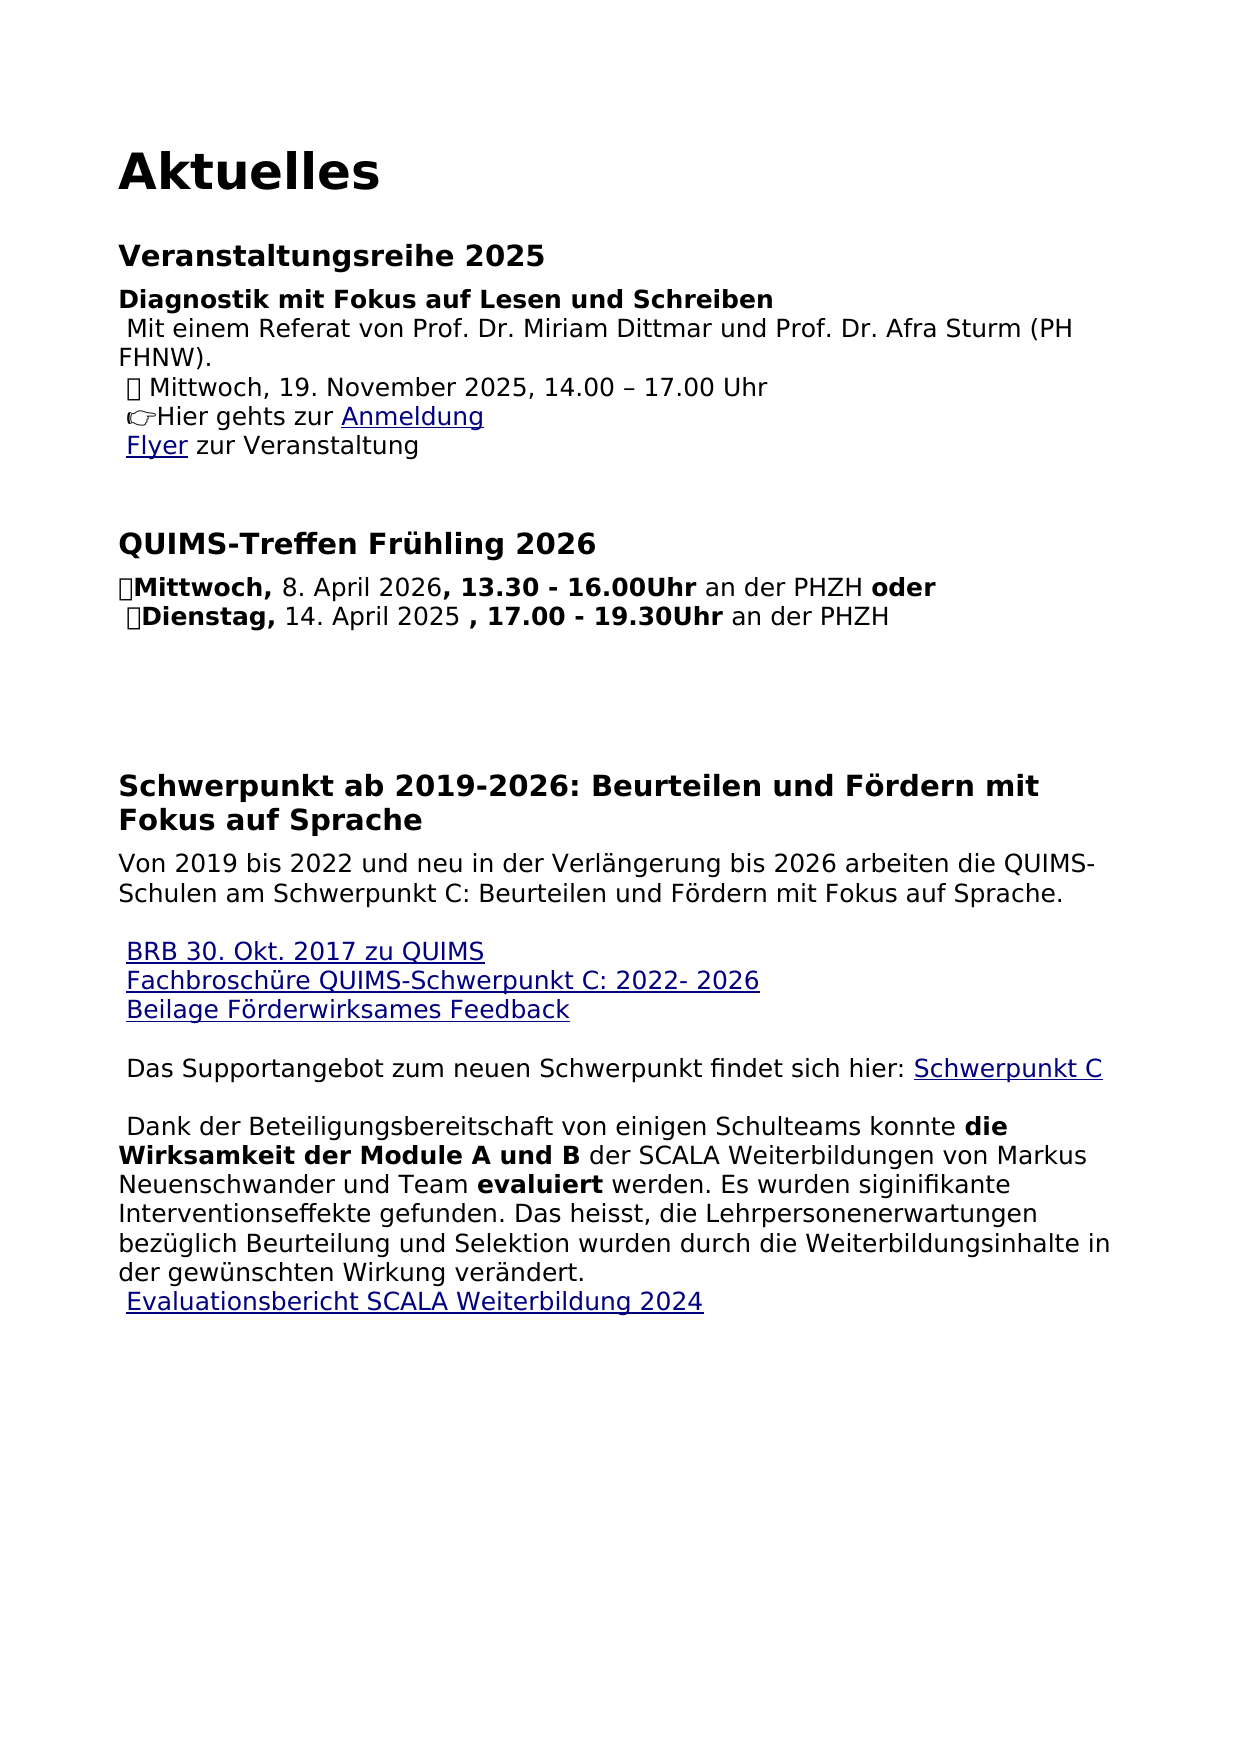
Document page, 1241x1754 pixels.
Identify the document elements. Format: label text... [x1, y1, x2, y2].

subtitle Schwerpunkt ab 2019-2026: Beurteilen und Fördern mit Fokus auf Sprache [118, 769, 1122, 837]
text 📅Mittwoch, 8. April 2026, 13.30 - 16.00Uhr an der PHZH oder 📅Dienstag, 14. April 2025 , 17.00 - 19.30Uhr an der PHZH [118, 573, 1122, 661]
subtitle Aktuelles [118, 143, 1122, 201]
text Diagnostik mit Fokus auf Lesen und Schreiben Mit einem Referat von Prof. Dr. Miriam Dittmar und Prof. Dr. Afra Sturm (PH FHNW). 📅 Mittwoch, 19. November 2025, 14.00 – 17.00 Uhr 👉🏽Hier gehts zur Anmeldung Flyer zur Veranstaltung [118, 285, 1122, 489]
text Von 2019 bis 2022 und neu in der Verlängerung bis 2026 arbeiten die QUIMS-Schulen am Schwerpunkt C: Beurteilen und Fördern mit Fokus auf Sprache. BRB 30. Okt. 2017 zu QUIMS Fachbroschüre QUIMS-Schwerpunkt C: 2022- 2026 Beilage Förderwirksames Feedback Das Supportangebot zum neuen Schwerpunkt findet sich hier: Schwerpunkt C Dank der Beteiligungsbereitschaft von einigen Schulteams konnte die Wirksamkeit der Module A und B der SCALA Weiterbildungen von Markus Neuenschwander und Team evaluiert werden. Es wurden siginifikante Interventionseffekte gefunden. Das heisst, die Lehrpersonenerwartungen bezüglich Beurteilung und Selektion wurden durch die Weiterbildungsinhalte in der gewünschten Wirkung verändert. Evaluationsbericht SCALA Weiterbildung 2024 [118, 850, 1122, 1316]
subtitle QUIMS-Treffen Frühling 2026 [118, 527, 1122, 561]
subtitle Veranstaltungsreihe 2025 [118, 239, 1122, 273]
